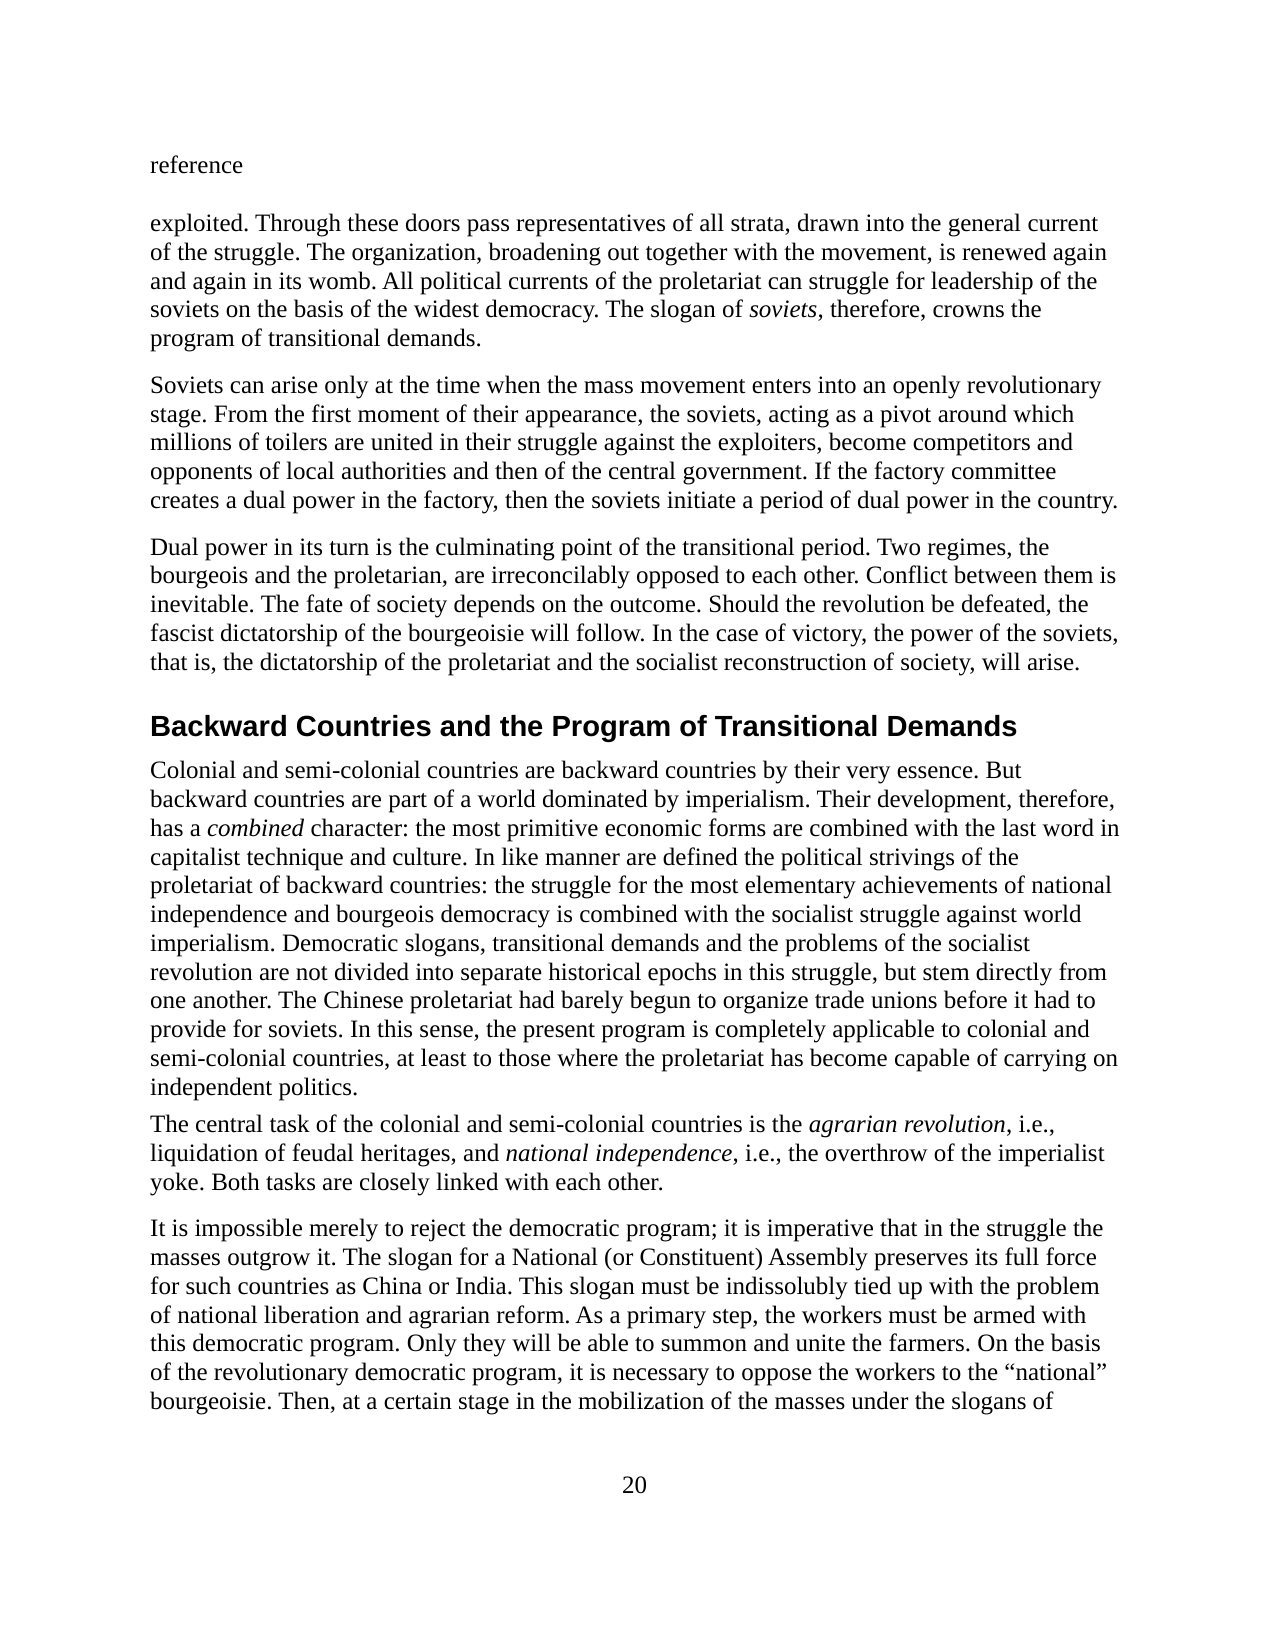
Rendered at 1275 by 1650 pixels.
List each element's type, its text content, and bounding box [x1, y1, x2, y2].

text The central task of the colonial and semi-colonial countries is the agrarian revolution, i.e., liquidation of feudal heritages, and national independence, i.e., the overthrow of the imperialist yoke. Both tasks are closely linked with each other. [150, 1109, 1125, 1196]
subtitle Backward Countries and the Program of Transitional Demands [150, 709, 1125, 743]
text exploited. Through these doors pass representatives of all strata, drawn into the general current of the struggle. The organization, broadening out together with the movement, is renewed again and again in its womb. All political currents of the proletariat can struggle for leadership of the soviets on the basis of the widest democracy. The slogan of soviets, therefore, crowns the program of transitional demands. [150, 208, 1125, 352]
text Soviets can arise only at the time when the mass movement enters into an openly revolutionary stage. From the first moment of their appearance, the soviets, acting as a pivot around which millions of toilers are united in their struggle against the exploiters, become competitors and opponents of local authorities and then of the central government. If the factory committee creates a dual power in the factory, then the soviets initiate a period of dual power in the country. [150, 370, 1125, 514]
text Colonial and semi-colonial countries are backward countries by their very essence. But backward countries are part of a world dominated by imperialism. Their development, therefore, has a combined character: the most primitive economic forms are combined with the last word in capitalist technique and culture. In like manner are defined the political strivings of the proletariat of backward countries: the struggle for the most elementary achievements of national independence and bourgeois democracy is combined with the socialist struggle against world imperialism. Democratic slogans, transitional demands and the problems of the socialist revolution are not divided into separate historical epochs in this struggle, but stem directly from one another. The Chinese proletariat had barely begun to organize trade unions before it had to provide for soviets. In this sense, the present program is completely applicable to colonial and semi-colonial countries, at least to those where the proletariat has become capable of carrying on independent politics. [150, 755, 1125, 1100]
text It is impossible merely to reject the democratic program; it is imperative that in the struggle the masses outgrow it. The slogan for a National (or Constituent) Assembly preserves its full force for such countries as China or India. This slogan must be indissolubly tied up with the problem of national liberation and agrarian reform. As a primary step, the workers must be armed with this democratic program. Only they will be able to summon and unite the farmers. On the basis of the revolutionary democratic program, it is necessary to oppose the workers to the “national” bourgeoisie. Then, at a certain stage in the mobilization of the masses under the slogans of [150, 1213, 1125, 1415]
text Dual power in its turn is the culminating point of the transitional period. Two regimes, the bourgeois and the proletarian, are irreconcilably opposed to each other. Conflict between them is inevitable. The fate of society depends on the outcome. Should the revolution be defeated, the fascist dictatorship of the bourgeoisie will follow. In the case of victory, the power of the soviets, that is, the dictatorship of the proletariat and the socialist reconstruction of society, will arise. [150, 532, 1125, 675]
